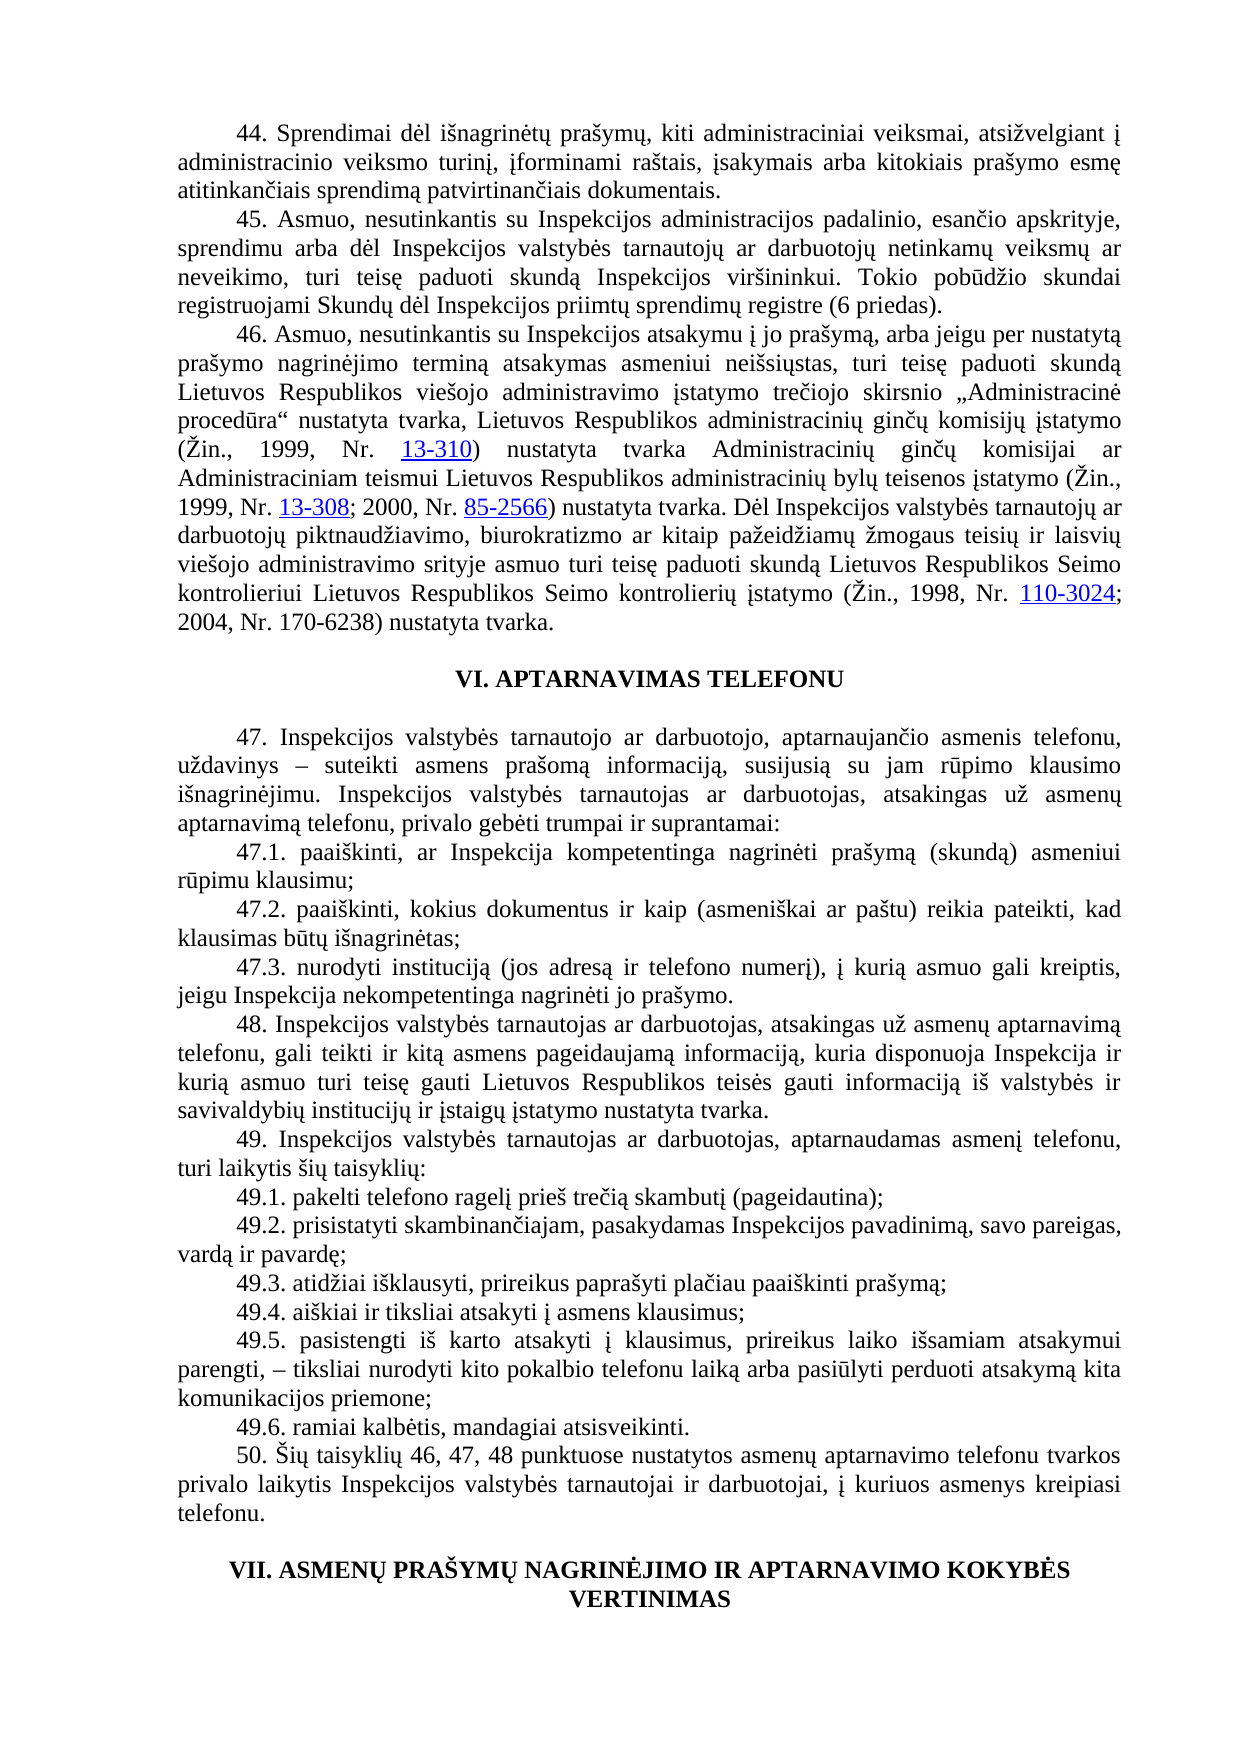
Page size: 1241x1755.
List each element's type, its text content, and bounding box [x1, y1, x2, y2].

text 45. Asmuo, nesutinkantis su Inspekcijos administracijos padalinio, esančio apskrityje, sprendimu arba dėl Inspekcijos valstybės tarnautojų ar darbuotojų netinkamų veiksmų ar neveikimo, turi teisę paduoti skundą Inspekcijos viršininkui. Tokio pobūdžio skundai registruojami Skundų dėl Inspekcijos priimtų sprendimų registre (6 priedas). [177, 204, 1122, 319]
text 46. Asmuo, nesutinkantis su Inspekcijos atsakymu į jo prašymą, arba jeigu per nustatytą prašymo nagrinėjimo terminą atsakymas asmeniui neišsiųstas, turi teisę paduoti skundą Lietuvos Respublikos viešojo administravimo įstatymo trečiojo skirsnio „Administracinė procedūra“ nustatyta tvarka, Lietuvos Respublikos administracinių ginčų komisijų įstatymo (Žin., 1999, Nr. 13-310) nustatyta tvarka Administracinių ginčų komisijai ar Administraciniam teismui Lietuvos Respublikos administracinių bylų teisenos įstatymo (Žin., 1999, Nr. 13-308; 2000, Nr. 85-2566) nustatyta tvarka. Dėl Inspekcijos valstybės tarnautojų ar darbuotojų piktnaudžiavimo, biurokratizmo ar kitaip pažeidžiamų žmogaus teisių ir laisvių viešojo administravimo srityje asmuo turi teisę paduoti skundą Lietuvos Respublikos Seimo kontrolieriui Lietuvos Respublikos Seimo kontrolierių įstatymo (Žin., 1998, Nr. 110-3024; 2004, Nr. 170-6238) nustatyta tvarka. [177, 319, 1122, 636]
text 49.4. aiškiai ir tiksliai atsakyti į asmens klausimus; [177, 1297, 1122, 1326]
text VII. ASMENŲ PRAŠYMŲ NAGRINĖJIMO IR APTARNAVIMO KOKYBĖS VERTINIMAS [177, 1556, 1122, 1613]
text 49.6. ramiai kalbėtis, mandagiai atsisveikinti. [177, 1412, 1122, 1441]
text 47. Inspekcijos valstybės tarnautojo ar darbuotojo, aptarnaujančio asmenis telefonu, uždavinys – suteikti asmens prašomą informaciją, susijusią su jam rūpimo klausimo išnagrinėjimu. Inspekcijos valstybės tarnautojas ar darbuotojas, atsakingas už asmenų aptarnavimą telefonu, privalo gebėti trumpai ir suprantamai: [177, 722, 1122, 837]
text 49. Inspekcijos valstybės tarnautojas ar darbuotojas, aptarnaudamas asmenį telefonu, turi laikytis šių taisyklių: [177, 1124, 1122, 1182]
text 49.2. prisistatyti skambinančiajam, pasakydamas Inspekcijos pavadinimą, savo pareigas, vardą ir pavardę; [177, 1211, 1122, 1268]
text 49.1. pakelti telefono ragelį prieš trečią skambutį (pageidautina); [177, 1182, 1122, 1211]
text 49.5. pasistengti iš karto atsakyti į klausimus, prireikus laiko išsamiam atsakymui parengti, – tiksliai nurodyti kito pokalbio telefonu laiką arba pasiūlyti perduoti atsakymą kita komunikacijos priemone; [177, 1326, 1122, 1412]
text VI. APTARNAVIMAS TELEFONU [177, 664, 1122, 693]
text 47.3. nurodyti instituciją (jos adresą ir telefono numerį), į kurią asmuo gali kreiptis, jeigu Inspekcija nekompetentinga nagrinėti jo prašymo. [177, 952, 1122, 1009]
text 50. Šių taisyklių 46, 47, 48 punktuose nustatytos asmenų aptarnavimo telefonu tvarkos privalo laikytis Inspekcijos valstybės tarnautojai ir darbuotojai, į kuriuos asmenys kreipiasi telefonu. [177, 1441, 1122, 1527]
text 47.1. paaiškinti, ar Inspekcija kompetentinga nagrinėti prašymą (skundą) asmeniui rūpimu klausimu; [177, 837, 1122, 894]
text 49.3. atidžiai išklausyti, prireikus paprašyti plačiau paaiškinti prašymą; [177, 1268, 1122, 1297]
text 47.2. paaiškinti, kokius dokumentus ir kaip (asmeniškai ar paštu) reikia pateikti, kad klausimas būtų išnagrinėtas; [177, 894, 1122, 952]
text 44. Sprendimai dėl išnagrinėtų prašymų, kiti administraciniai veiksmai, atsižvelgiant į administracinio veiksmo turinį, įforminami raštais, įsakymais arba kitokiais prašymo esmę atitinkančiais sprendimą patvirtinančiais dokumentais. [177, 118, 1122, 204]
text 48. Inspekcijos valstybės tarnautojas ar darbuotojas, atsakingas už asmenų aptarnavimą telefonu, gali teikti ir kitą asmens pageidaujamą informaciją, kuria disponuoja Inspekcija ir kurią asmuo turi teisę gauti Lietuvos Respublikos teisės gauti informaciją iš valstybės ir savivaldybių institucijų ir įstaigų įstatymo nustatyta tvarka. [177, 1009, 1122, 1124]
